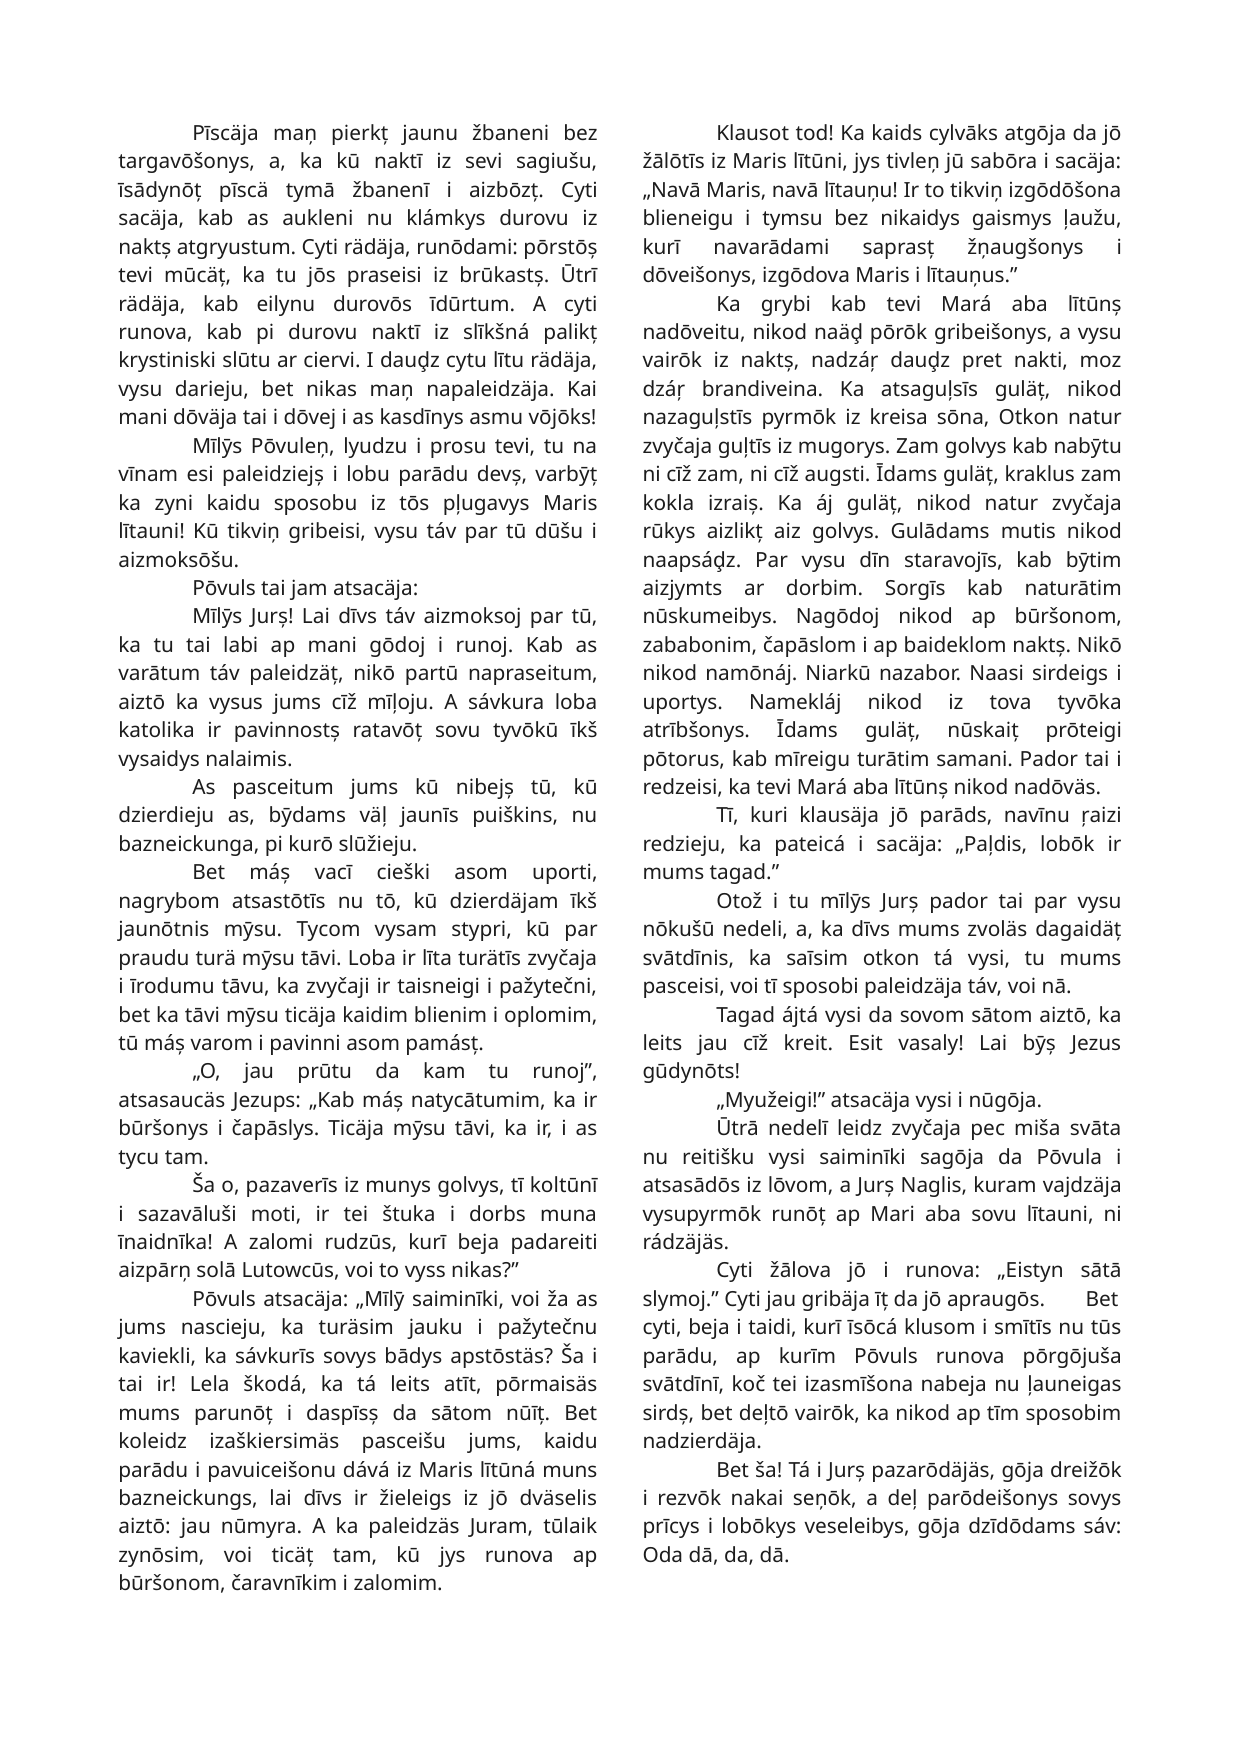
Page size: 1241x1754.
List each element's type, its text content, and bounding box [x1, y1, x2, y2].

text Pōvuls tai jam atsacäja: [118, 573, 598, 602]
text Mīlȳs Jurș! Lai dīvs táv aizmoksoj par tū, ka tu tai labi ap mani gōdoj i runoj. Kab as varātum táv paleidzäț, nikō partū napraseitum, aiztō ka vysus jums cīž mīļoju. A sávkura loba katolika ir pavinnostș ratavōț sovu tyvōkū īkš vysaidys nalaimis. [118, 602, 598, 772]
text Mīlȳs Pōvuleņ, lyudzu i prosu tevi, tu na vīnam esi paleidziejș i lobu parādu devș, varbȳț ka zyni kaidu sposobu iz tōs pļugavys Maris lītauni! Kū tikviņ gribeisi, vysu táv par tū dūšu i aizmoksōšu. [118, 431, 598, 573]
text „Myužeigi!” atsacäja vysi i nūgōja. [642, 1085, 1122, 1113]
text Tagad ájtá vysi da sovom sātom aiztō, ka leits jau cīž kreit. Esit vasaly! Lai bȳș Jezus gūdynōts! [642, 1000, 1122, 1085]
text Klausot tod! Ka kaids cylvāks atgōja da jō žālōtīs iz Maris lītūni, jys tivleņ jū sabōra i sacäja: „Navā Maris, navā lītauņu! Ir to tikviņ izgōdōšona blieneigu i tymsu bez nikaidys gaismys ļaužu, kurī navarādami saprasț žņaugšonys i dōveišonys, izgōdova Maris i lītauņus.” [642, 118, 1122, 289]
text Cyti žālova jō i runova: „Eistyn sātā slymoj.” Cyti jau gribäja īț da jō apraugōs. Bet cyti, beja i taidi, kurī īsōcá klusom i smītīs nu tūs parādu, ap kurīm Pōvuls runova pōrgōjuša svātdīnī, koč tei izasmīšona nabeja nu ļauneigas sirdș, bet deļtō vairōk, ka nikod ap tīm sposobim nadzierdäja. [642, 1256, 1122, 1455]
text Ka grybi kab tevi Mará aba lītūnș nadōveitu, nikod naäḑ pōrōk gribeišonys, a vysu vairōk iz naktș, nadzáŗ dauḑz pret nakti, moz dzáŗ brandiveina. Ka atsaguļsīs guläț, nikod nazaguļstīs pyrmōk iz kreisa sōna, Otkon natur zvyčaja guļtīs iz mugorys. Zam golvys kab nabȳtu ni cīž zam, ni cīž augsti. Īdams guläț, kraklus zam kokla izraiș. Ka áj guläț, nikod natur zvyčaja rūkys aizlikț aiz golvys. Gulādams mutis nikod naapsáḑz. Par vysu dīn staravojīs, kab bȳtim aizjymts ar dorbim. Sorgīs kab naturātim nūskumeibys. Nagōdoj nikod ap būršonom, zababonim, čapāslom i ap baideklom naktș. Nikō nikod namōnáj. Niarkū nazabor. Naasi sirdeigs i uportys. Namekláj nikod iz tova tyvōka atrībšonys. Īdams guläț, nūskaiț prōteigi pōtorus, kab mīreigu turātim samani. Pador tai i redzeisi, ka tevi Mará aba lītūnș nikod nadōväs. [642, 289, 1122, 801]
text Otož i tu mīlȳs Jurș pador tai par vysu nōkušū nedeli, a, ka dīvs mums zvoläs dagaidäț svātdīnis, ka saīsim otkon tá vysi, tu mums pasceisi, voi tī sposobi paleidzäja táv, voi nā. [642, 886, 1122, 1000]
text Ša o, pazaverīs iz munys golvys, tī koltūnī i sazavāluši moti, ir tei štuka i dorbs muna īnaidnīka! A zalomi rudzūs, kurī beja padareiti aizpārņ solā Lutowcūs, voi to vyss nikas?” [118, 1170, 598, 1284]
text Tī, kuri klausäja jō parāds, navīnu ŗaizi redzieju, ka pateicá i sacäja: „Paļdis, lobōk ir mums tagad.” [642, 801, 1122, 886]
text Bet ša! Tá i Jurș pazarōdäjäs, gōja dreižōk i rezvōk nakai seņōk, a deļ parōdeišonys sovys prīcys i lobōkys veseleibys, gōja dzīdōdams sáv: Oda dā, da, dā. [642, 1455, 1122, 1568]
text Ūtrā nedelī leidz zvyčaja pec miša svāta nu reitišku vysi saiminīki sagōja da Pōvula i atsasādōs iz lōvom, a Jurș Naglis, kuram vajdzäja vysupyrmōk runōț ap Mari aba sovu lītauni, ni rádzäjäs. [642, 1113, 1122, 1256]
text „O, jau prūtu da kam tu runoj”, atsasaucäs Jezups: „Kab máș natycātumim, ka ir būršonys i čapāslys. Ticäja mȳsu tāvi, ka ir, i as tycu tam. [118, 1057, 598, 1170]
text Bet máș vacī cieški asom uporti, nagrybom atsastōtīs nu tō, kū dzierdäjam īkš jaunōtnis mȳsu. Tycom vysam stypri, kū par praudu turä mȳsu tāvi. Loba ir līta turätīs zvyčaja i īrodumu tāvu, ka zvyčaji ir taisneigi i pažytečni, bet ka tāvi mȳsu ticäja kaidim blienim i oplomim, tū máș varom i pavinni asom pamásț. [118, 857, 598, 1057]
text Pīscäja maņ pierkț jaunu žbaneni bez targavōšonys, a, ka kū naktī iz sevi sagiušu, īsādynōț pīscä tymā žbanenī i aizbōzț. Cyti sacäja, kab as aukleni nu klámkys durovu iz naktș atgryustum. Cyti rädäja, runōdami: pōrstōș tevi mūcäț, ka tu jōs praseisi iz brūkastș. Ūtrī rädäja, kab eilynu durovōs īdūrtum. A cyti runova, kab pi durovu naktī iz slīkšná palikț krystiniski slūtu ar ciervi. I dauḑz cytu lītu rädäja, vysu darieju, bet nikas maņ napaleidzäja. Kai mani dōväja tai i dōvej i as kasdīnys asmu vōjōks! [118, 118, 598, 431]
text Pōvuls atsacäja: „Mīlȳ saiminīki, voi ža as jums nascieju, ka turäsim jauku i pažytečnu kaviekli, ka sávkurīs sovys bādys apstōstäs? Ša i tai ir! Lela škodá, ka tá leits atīt, pōrmaisäs mums parunōț i daspīsș da sātom nūīț. Bet koleidz izaškiersimäs pasceišu jums, kaidu parādu i pavuiceišonu dává iz Maris lītūná muns bazneickungs, lai dīvs ir žieleigs iz jō dväselis aiztō: jau nūmyra. A ka paleidzäs Juram, tūlaik zynōsim, voi ticäț tam, kū jys runova ap būršonom, čaravnīkim i zalomim. [118, 1284, 598, 1597]
text As pasceitum jums kū nibejș tū, kū dzierdieju as, bȳdams väļ jaunīs puiškins, nu bazneickunga, pi kurō slūžieju. [118, 772, 598, 857]
